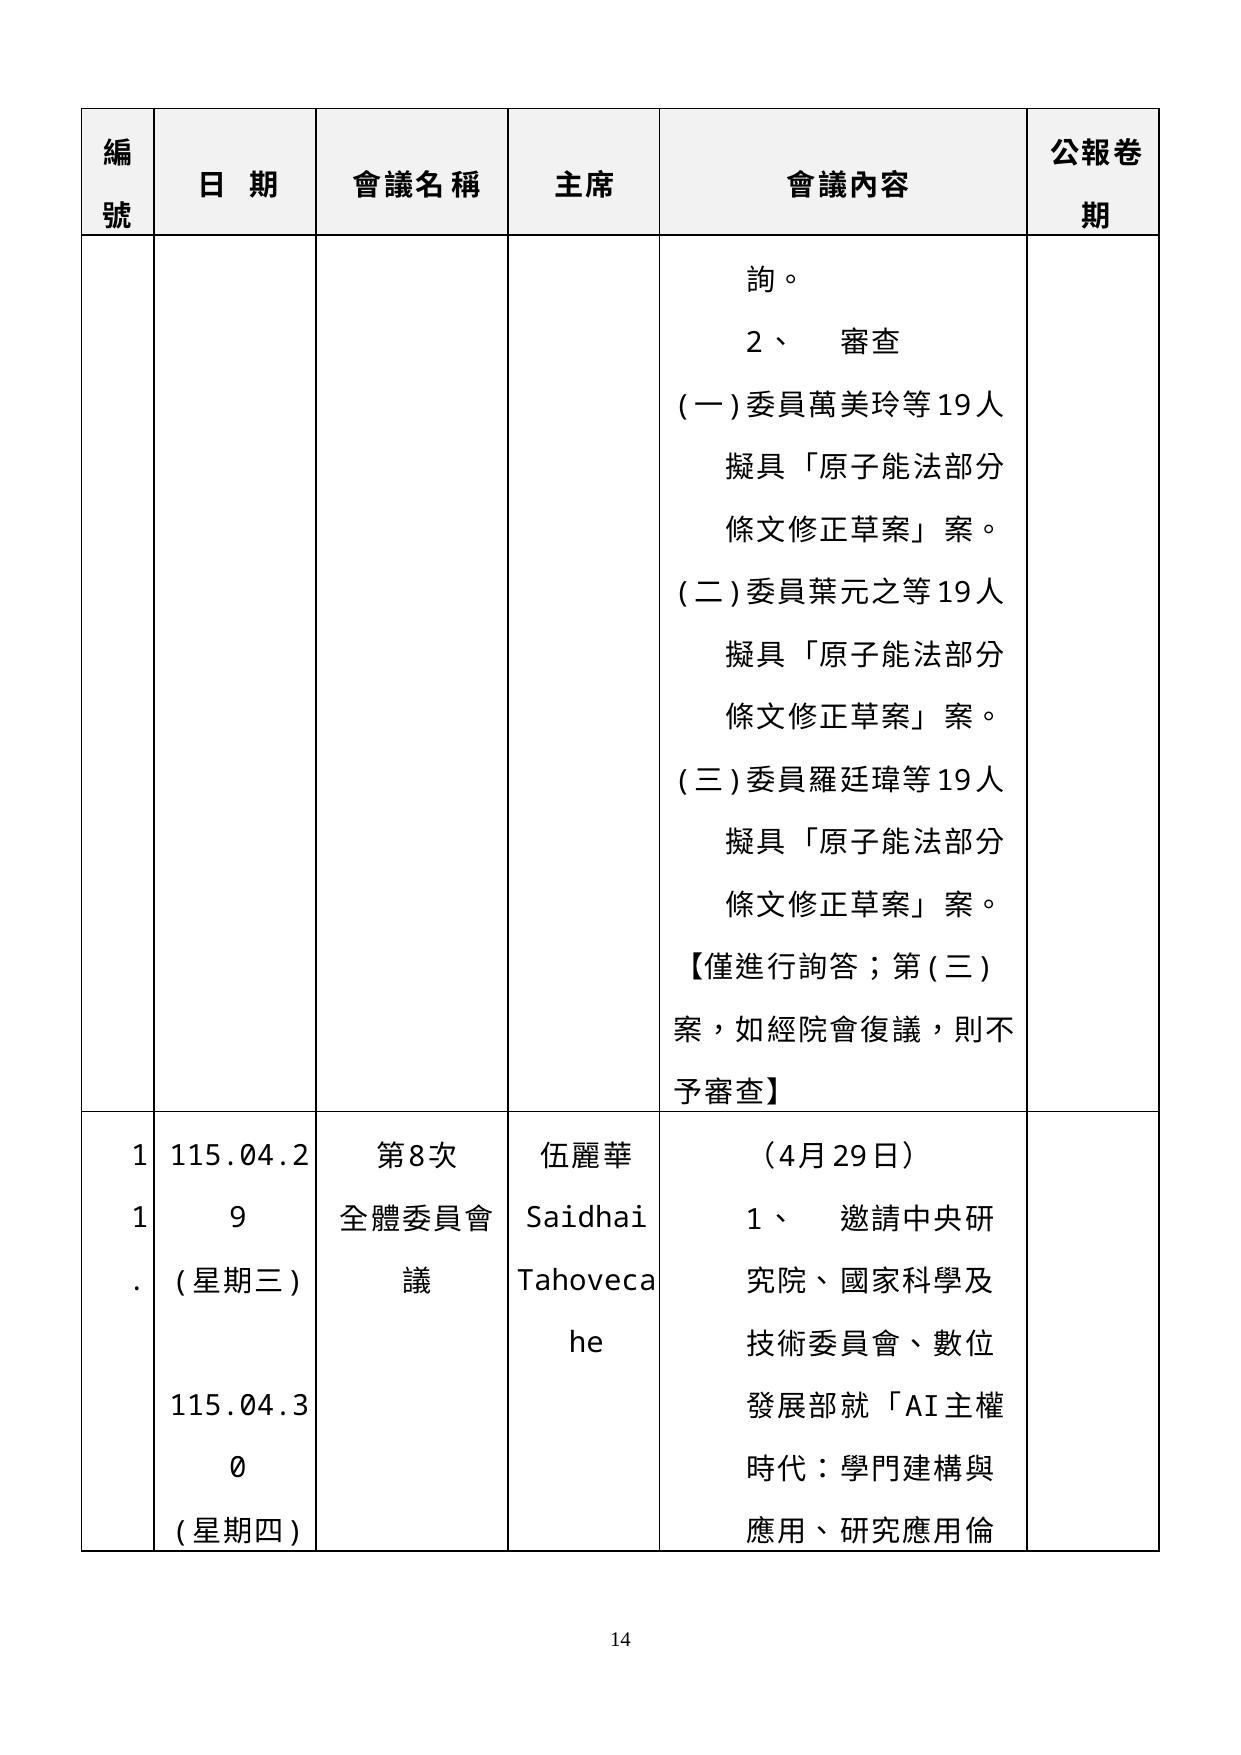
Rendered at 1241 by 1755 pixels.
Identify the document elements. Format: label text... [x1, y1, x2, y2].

table_cell 伍麗華 Saidhai Tahovecahe [509, 1112, 659, 1550]
table_cell 邀請核能安全委員會主任委員陳明真列席就「我國海域放射性物質監測執行現況及未來因應作為」進行專題報告，並備質詢。 審查 (一)委員萬美玲等19人擬具「原子能法部分條文修正草案」案。 (二)委員葉元之等19人擬具「原子能法部分條文修正草案」案。 (三)委員羅廷瑋等19人擬具「原子能法部分條文修正草案」案。 【僅進行詢答；第(三)案，如經院會復議，則不予審查】 [660, 236, 1026, 1111]
table_header 會議內容 [660, 109, 1026, 234]
table_header 公報卷期 [1028, 109, 1158, 234]
table_header 主席 [509, 109, 659, 234]
table_cell 115.04.29 (星期三) 115.04.30 (星期四) [155, 1112, 315, 1550]
table_header 編 號 [82, 109, 153, 234]
table_cell 第8次 全體委員會議 [317, 1112, 507, 1550]
table_cell [82, 236, 153, 1111]
table_cell [82, 1112, 153, 1550]
table_cell [509, 236, 659, 1111]
table_cell [1028, 1112, 1158, 1550]
table_cell [1028, 236, 1158, 1111]
table_cell [155, 236, 315, 1111]
table_cell （4月29日） 邀請中央研究院、國家科學及技術委員會、數位發展部就「AI主權時代：學門建構與應用、研究應用倫 [660, 1112, 1026, 1550]
table_header 會議名稱 [317, 109, 507, 234]
table_header 日 期 [155, 109, 315, 234]
table_cell [317, 236, 507, 1111]
